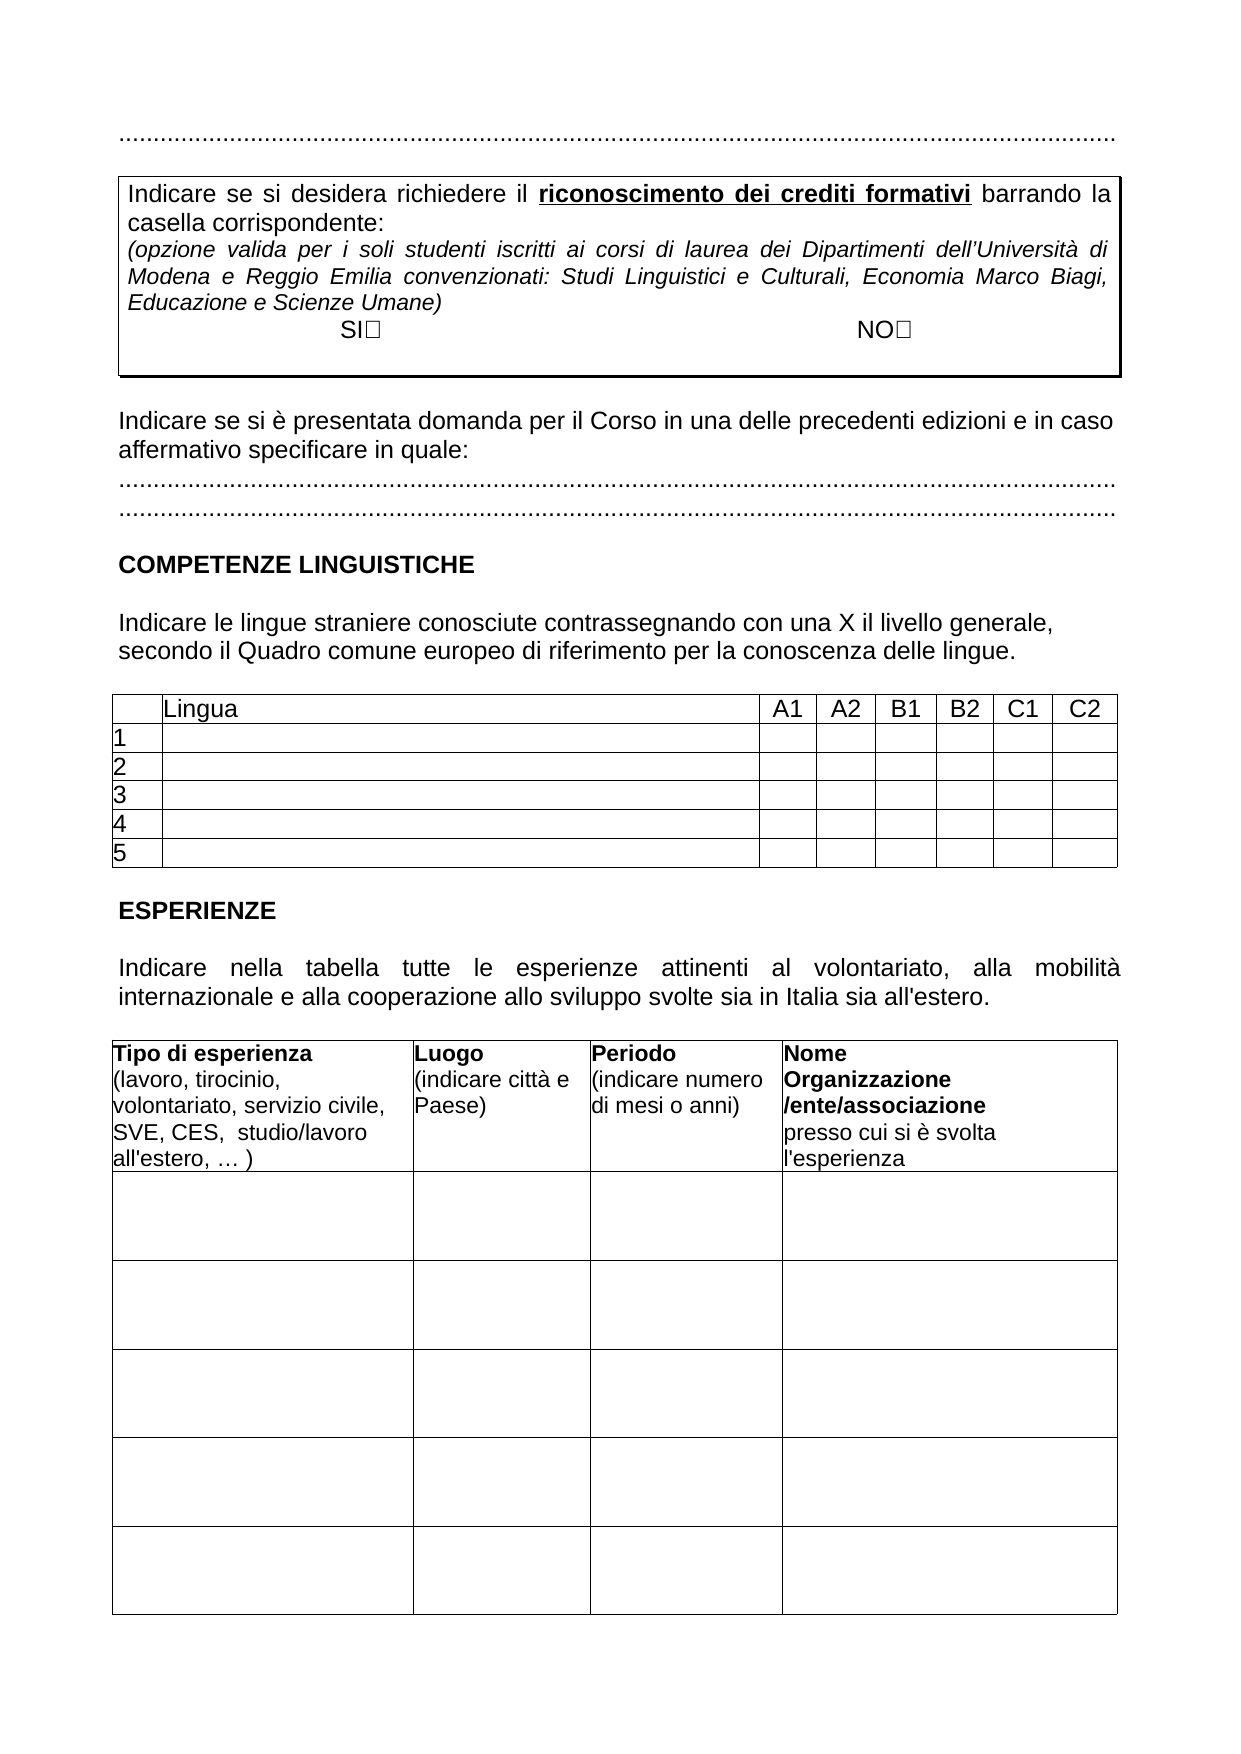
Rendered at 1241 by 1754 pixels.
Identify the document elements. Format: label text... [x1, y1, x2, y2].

table_cell [937, 753, 993, 780]
table_cell [591, 1261, 782, 1348]
table_cell [937, 810, 993, 838]
table_cell [414, 1261, 590, 1348]
table_cell [760, 753, 816, 780]
table_header Nome Organizzazione /ente/associazione presso cui si è svolta l'esperienza [783, 1041, 1117, 1171]
text Indicare se si desidera richiedere il riconoscimento dei crediti formativi barrando la casella corrispondente: [119, 177, 1119, 233]
table_cell [817, 810, 875, 838]
table_header B2 [937, 695, 993, 723]
text Indicare le lingue straniere conosciute contrassegnando con una X il livello generale, secondo il Quadro comune europeo di riferimento per la conoscenza delle lingue. [118, 608, 1122, 665]
text Indicare se si è presentata domanda per il Corso in una delle precedenti edizioni e in caso affermativo specificare in quale: [118, 406, 1122, 464]
table_cell [783, 1261, 1117, 1348]
table_cell [783, 1350, 1117, 1437]
table_cell [113, 1527, 413, 1614]
text Indicare nella tabella tutte le esperienze attinenti al volontariato, alla mobilità internazionale e alla cooperazione allo sviluppo svolte sia in Italia sia all'estero. [118, 953, 1122, 1011]
table_cell [414, 1172, 590, 1260]
table_cell [591, 1438, 782, 1526]
table_cell [994, 724, 1052, 752]
table_header [113, 695, 162, 723]
table_cell [1053, 753, 1117, 780]
table_cell [1053, 781, 1117, 809]
table_cell [760, 839, 816, 867]
table_cell [876, 753, 936, 780]
table_cell [994, 810, 1052, 838]
table_cell [591, 1350, 782, 1437]
table_header Periodo (indicare numero di mesi o anni) [591, 1041, 782, 1171]
text COMPETENZE LINGUISTICHE [118, 550, 1122, 579]
table_cell 5 [113, 839, 162, 867]
table_cell [414, 1350, 590, 1437]
table_cell [817, 724, 875, 752]
table_cell [994, 839, 1052, 867]
table_header Lingua [163, 695, 759, 723]
table_cell [760, 810, 816, 838]
table_cell [163, 753, 759, 780]
table_cell [937, 781, 993, 809]
table_cell [817, 753, 875, 780]
table_header Luogo (indicare città e Paese) [414, 1041, 590, 1171]
text SI NO [119, 312, 1119, 344]
table_cell [113, 1438, 413, 1526]
table_cell [876, 810, 936, 838]
table_cell [760, 724, 816, 752]
table_cell [760, 781, 816, 809]
table_cell [876, 724, 936, 752]
table_cell [113, 1261, 413, 1348]
table_cell [163, 810, 759, 838]
table_cell 3 [113, 781, 162, 809]
table_header Tipo di esperienza (lavoro, tirocinio, volontariato, servizio civile, SVE, CES, studio/lavoro all'estero, … ) [113, 1041, 413, 1171]
table_cell [994, 753, 1052, 780]
table_cell [163, 724, 759, 752]
table_cell 2 [113, 753, 162, 780]
table_cell [1053, 839, 1117, 867]
table_cell [937, 839, 993, 867]
table_cell [817, 781, 875, 809]
text ESPERIENZE [118, 896, 1122, 924]
text ................................................................................................................................................ [118, 118, 1122, 147]
table_cell [783, 1172, 1117, 1260]
table_cell [1053, 810, 1117, 838]
table_header C1 [994, 695, 1052, 723]
table_header C2 [1053, 695, 1117, 723]
table_cell 4 [113, 810, 162, 838]
table_cell [163, 839, 759, 867]
table_header A1 [760, 695, 816, 723]
table_cell [817, 839, 875, 867]
table_cell [414, 1438, 590, 1526]
table_cell [113, 1350, 413, 1437]
table_cell 1 [113, 724, 162, 752]
table_header B1 [876, 695, 936, 723]
table_cell [876, 781, 936, 809]
table_cell [591, 1527, 782, 1614]
text ................................................................................................................................................................................................................................................................................................ [118, 464, 1122, 521]
table_cell [1053, 724, 1117, 752]
table_cell [783, 1527, 1117, 1614]
table_cell [937, 724, 993, 752]
table_cell [414, 1527, 590, 1614]
table_header A2 [817, 695, 875, 723]
table_cell [113, 1172, 413, 1260]
table_cell [994, 781, 1052, 809]
table_cell [591, 1172, 782, 1260]
table_cell [163, 781, 759, 809]
table_cell [876, 839, 936, 867]
table_cell [783, 1438, 1117, 1526]
text (opzione valida per i soli studenti iscritti ai corsi di laurea dei Dipartimenti dell’Università di Modena e Reggio Emilia convenzionati: Studi Linguistici e Culturali, Economia Marco Biagi, Educazione e Scienze Umane) [119, 233, 1119, 312]
